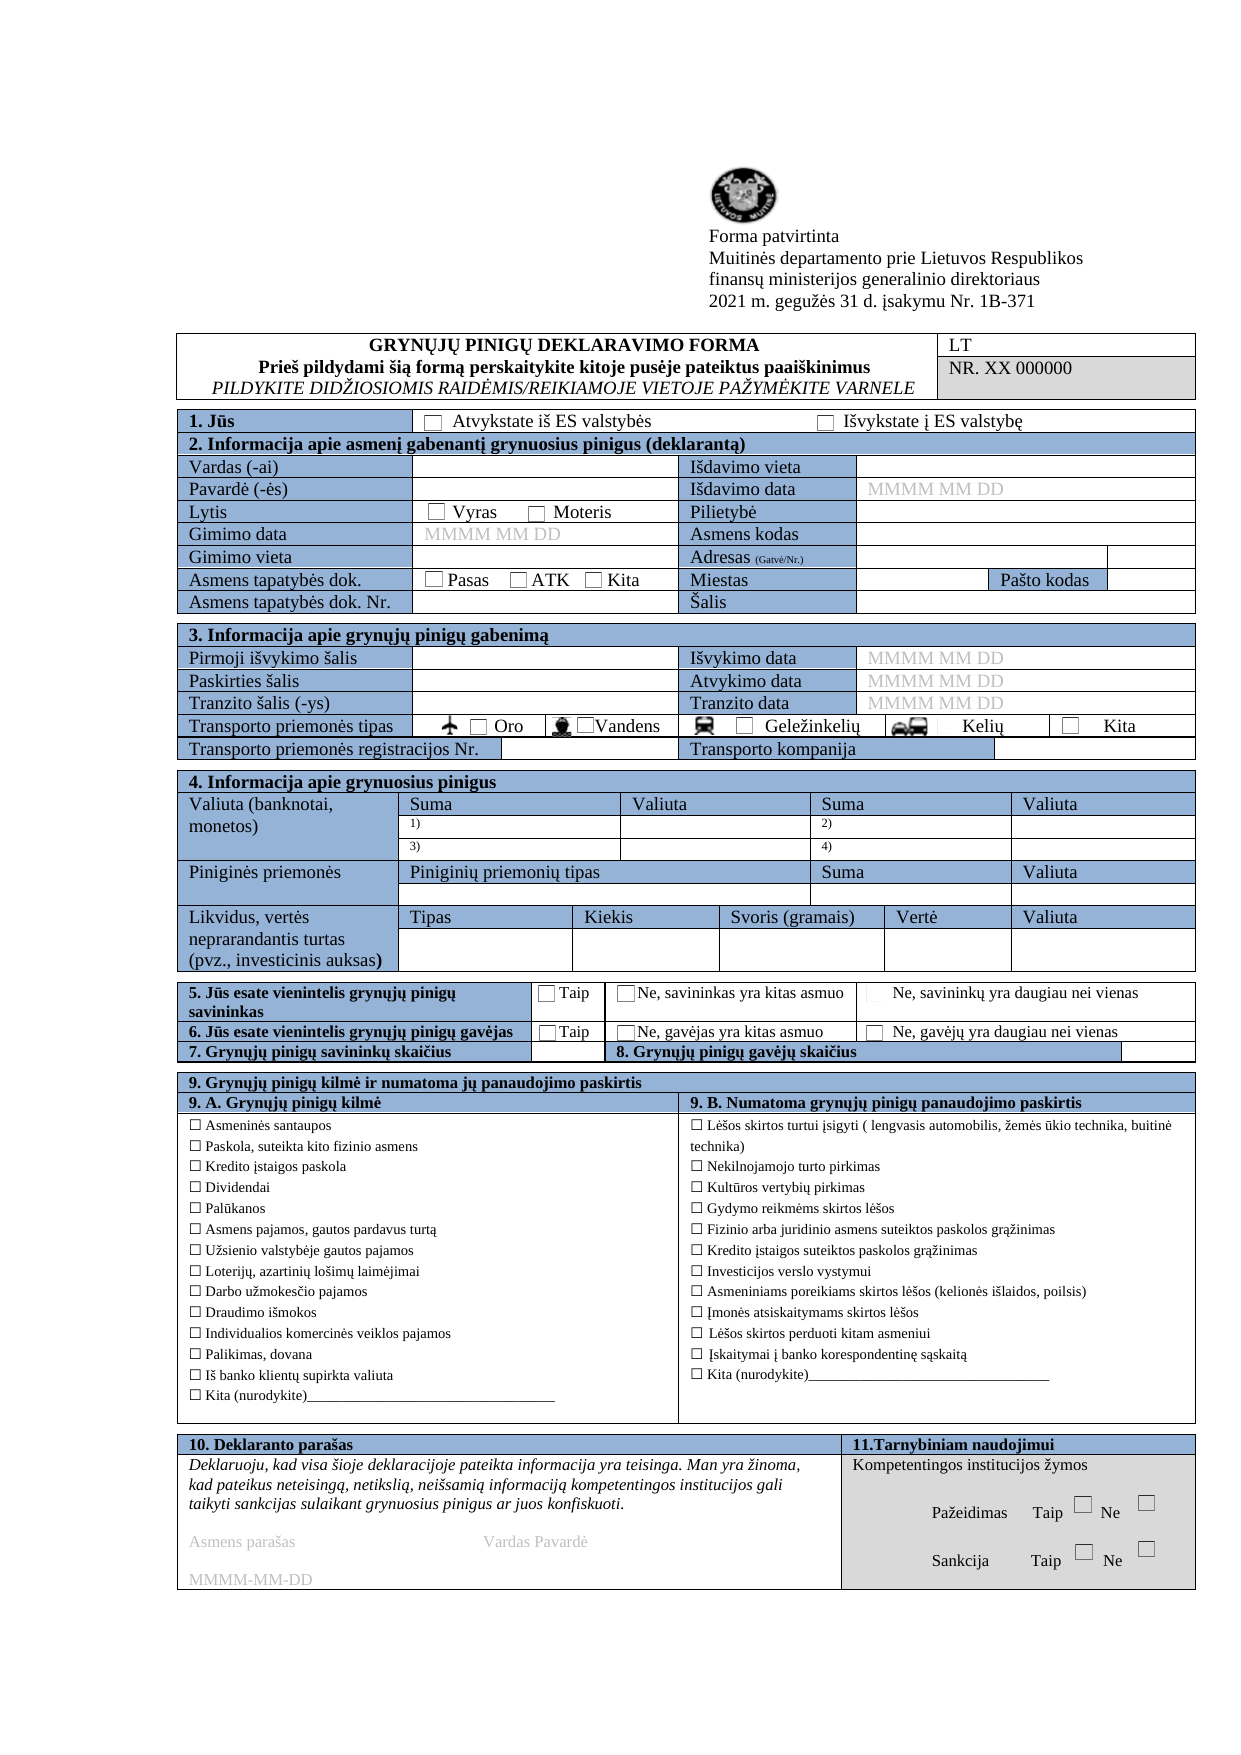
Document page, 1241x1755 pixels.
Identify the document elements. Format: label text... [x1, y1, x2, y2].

table_cell Pirmoji išvykimo šalis [178, 647, 412, 668]
table_cell [857, 456, 1195, 477]
table_cell [811, 884, 1011, 905]
table_cell Vertė [885, 906, 1011, 928]
table_header Taip [532, 983, 604, 1021]
table_cell [413, 692, 678, 714]
table_cell Valiuta [1012, 861, 1195, 883]
table_cell [857, 569, 988, 590]
table_cell Ne, gavėjų yra daugiau nei vienas [857, 1022, 1195, 1041]
table_cell [1108, 546, 1195, 567]
table_cell Ne, gavėjas yra kitas asmuo [606, 1022, 856, 1041]
text finansų ministerijos generalinio direktoriaus [177, 268, 1181, 290]
text Forma patvirtinta [177, 225, 1181, 247]
table_cell [413, 546, 678, 567]
table_cell [1122, 1042, 1195, 1061]
table_cell Kita [1050, 715, 1195, 736]
table_cell Kompetentingos institucijos žymos Pažeidimas Taip Ne Sankcija Taip Ne [842, 1455, 1195, 1589]
table_header 11.Tarnybiniam naudojimui [842, 1435, 1195, 1454]
table_header 10. Deklaranto parašas [178, 1435, 841, 1454]
text Muitinės departamento prie Lietuvos Respublikos [177, 247, 1181, 268]
table_cell Piniginių priemonių tipas [399, 861, 810, 883]
table_header Atvykstate iš ES valstybės Išvykstate į ES valstybę [413, 410, 1195, 432]
table_cell MMMM MM DD [857, 692, 1195, 714]
table_cell Geležinkelių [679, 715, 885, 736]
table_cell [857, 591, 1195, 613]
table_cell Vyras Moteris [413, 501, 678, 522]
table_cell Vardas (-ai) [178, 456, 412, 477]
table_cell Asmens tapatybės dok. [178, 569, 412, 590]
table_cell Suma [399, 793, 620, 815]
table_cell Deklaruoju, kad visa šioje deklaracijoje pateikta informacija yra teisinga. Man yra žinoma, kad pateikus neteisingą, netikslią, neišsamią informaciją kompetentingos institucijos gali taikyti sankcijas sulaikant grynuosius pinigus ar juos konfiskuoti. Asmens parašas Vardas Pavardė MMMM-MM-DD [178, 1455, 841, 1589]
table_cell Šalis [679, 591, 856, 613]
table_cell 4) [811, 839, 1011, 860]
table_header 3. Informacija apie grynųjų pinigų gabenimą [178, 624, 1195, 646]
table_cell [399, 929, 572, 971]
table_cell 8. Grynųjų pinigų gavėjų skaičius [606, 1042, 1121, 1061]
table_cell MMMM MM DD [857, 647, 1195, 668]
table_cell [532, 1042, 604, 1061]
text 2021 m. gegužės 31 d. įsakymu Nr. 1B-371 [177, 290, 1181, 311]
table_cell [1012, 816, 1195, 837]
table_cell 9. B. Numatoma grynųjų pinigų panaudojimo paskirtis [679, 1093, 1195, 1112]
table_cell 6. Jūs esate vienintelis grynųjų pinigų gavėjas [178, 1022, 531, 1041]
table_cell Valiuta (banknotai, monetos) [178, 793, 398, 860]
table_header 1. Jūs [178, 410, 412, 432]
table_cell Lytis [178, 501, 412, 522]
table_cell Tranzito šalis (-ys) [178, 692, 412, 714]
table_cell Gimimo data [178, 523, 412, 545]
table_cell MMMM MM DD [413, 523, 678, 545]
table_cell Miestas [679, 569, 856, 590]
table_cell Piniginės priemonės [178, 861, 398, 905]
table_cell Transporto priemonės tipas [178, 715, 412, 736]
table_cell Oro [413, 715, 545, 736]
table_header Ne, savininkas yra kitas asmuo [606, 983, 856, 1021]
table_cell [573, 929, 719, 971]
table_header 5. Jūs esate vienintelis grynųjų pinigų savininkas [178, 983, 531, 1021]
table_cell Gimimo vieta [178, 546, 412, 567]
table_cell [413, 478, 678, 500]
table_header 4. Informacija apie grynuosius pinigus [178, 771, 1195, 792]
table_cell [621, 839, 810, 860]
table_cell [1012, 929, 1195, 971]
table_cell Kelių [886, 715, 1049, 736]
table_cell 2) [811, 816, 1011, 837]
table_cell [857, 501, 1195, 522]
table_cell [413, 670, 678, 691]
table_cell Išdavimo data [679, 478, 856, 500]
table_cell Valiuta [1012, 906, 1195, 928]
table_cell Pilietybė [679, 501, 856, 522]
table_cell Transporto kompanija [679, 738, 994, 759]
table_cell Suma [811, 861, 1011, 883]
table_cell Atvykimo data [679, 670, 856, 691]
table_cell Likvidus, vertės neprarandantis turtas (pvz., investicinis auksas) [178, 906, 398, 971]
table_cell Valiuta [1012, 793, 1195, 815]
table_cell Pašto kodas [989, 569, 1107, 590]
table_cell Tipas [399, 906, 572, 928]
table_cell Svoris (gramais) [720, 906, 884, 928]
table_cell 1) [399, 816, 620, 837]
table_cell Asmens tapatybės dok. Nr. [178, 591, 412, 613]
table_cell Išdavimo vieta [679, 456, 856, 477]
table_cell [413, 647, 678, 668]
table_cell 2. Informacija apie asmenį gabenantį grynuosius pinigus (deklarantą) [178, 433, 1195, 454]
table_cell Vandens [546, 715, 678, 736]
table_header Ne, savininkų yra daugiau nei vienas [857, 983, 1195, 1021]
table_header 9. Grynųjų pinigų kilmė ir numatoma jų panaudojimo paskirtis [178, 1073, 1195, 1092]
table_cell Valiuta [621, 793, 810, 815]
table_cell [1012, 839, 1195, 860]
table_cell Kiekis [573, 906, 719, 928]
table_cell 3) [399, 839, 620, 860]
table_cell [995, 738, 1195, 759]
table_cell Transporto priemonės registracijos Nr. [178, 738, 501, 759]
table_cell [1012, 884, 1195, 905]
table_cell Adresas (Gatvė/Nr.) [679, 546, 856, 567]
table_cell Pasas ATK Kita [413, 569, 678, 590]
table_cell 9. A. Grynųjų pinigų kilmė [178, 1093, 678, 1112]
table_cell [413, 456, 678, 477]
table_cell 7. Grynųjų pinigų savininkų skaičius [178, 1042, 531, 1061]
table_cell Tranzito data [679, 692, 856, 714]
table_cell [720, 929, 884, 971]
table_cell ☐ Lėšos skirtos turtui įsigyti ( lengvasis automobilis, žemės ūkio technika, buitinė technika) ☐ Nekilnojamojo turto pirkimas ☐ Kultūros vertybių pirkimas ☐ Gydymo reikmėms skirtos lėšos ☐ Fizinio arba juridinio asmens suteiktos paskolos grąžinimas ☐ Kredito įstaigos suteiktos paskolos grąžinimas ☐ Investicijos verslo vystymui ☐ Asmeniniams poreikiams skirtos lėšos (kelionės išlaidos, poilsis) ☐ Įmonės atsiskaitymams skirtos lėšos ☐ Lėšos skirtos perduoti kitam asmeniui ☐ Įskaitymai į banko korespondentinę sąskaitą ☐ Kita (nurodykite)_________________________________ [679, 1114, 1195, 1423]
table_cell ☐ Asmeninės santaupos ☐ Paskola, suteikta kito fizinio asmens ☐ Kredito įstaigos paskola ☐ Dividendai ☐ Palūkanos ☐ Asmens pajamos, gautos pardavus turtą ☐ Užsienio valstybėje gautos pajamos ☐ Loterijų, azartinių lošimų laimėjimai ☐ Darbo užmokesčio pajamos ☐ Draudimo išmokos ☐ Individualios komercinės veiklos pajamos ☐ Palikimas, dovana ☐ Iš banko klientų supirkta valiuta ☐ Kita (nurodykite)__________________________________ [178, 1114, 678, 1423]
table_cell Išvykimo data [679, 647, 856, 668]
table_header LT [938, 334, 1195, 356]
table_cell Paskirties šalis [178, 670, 412, 691]
table_cell Asmens kodas [679, 523, 856, 545]
table_cell [1108, 569, 1195, 590]
table_cell [502, 738, 678, 759]
table_cell [399, 884, 810, 905]
table_cell NR. XX 000000 [938, 357, 1195, 399]
table_cell [413, 591, 678, 613]
table_cell Taip [532, 1022, 604, 1041]
table_cell [885, 929, 1011, 971]
table_cell Suma [811, 793, 1011, 815]
table_cell [857, 523, 1195, 545]
table_cell MMMM MM DD [857, 478, 1195, 500]
table_cell Pavardė (-ės) [178, 478, 412, 500]
table_header GRYNŲJŲ PINIGŲ DEKLARAVIMO FORMA Prieš pildydami šią formą perskaitykite kitoje pusėje pateiktus paaiškinimus PILDYKITE DIDŽIOSIOMIS RAIDĖMIS/REIKIAMOJE VIETOJE PAŽYMĖKITE VARNELE [177, 334, 937, 399]
table_cell MMMM MM DD [857, 670, 1195, 691]
table_cell [857, 546, 1107, 567]
table_cell [621, 816, 810, 837]
